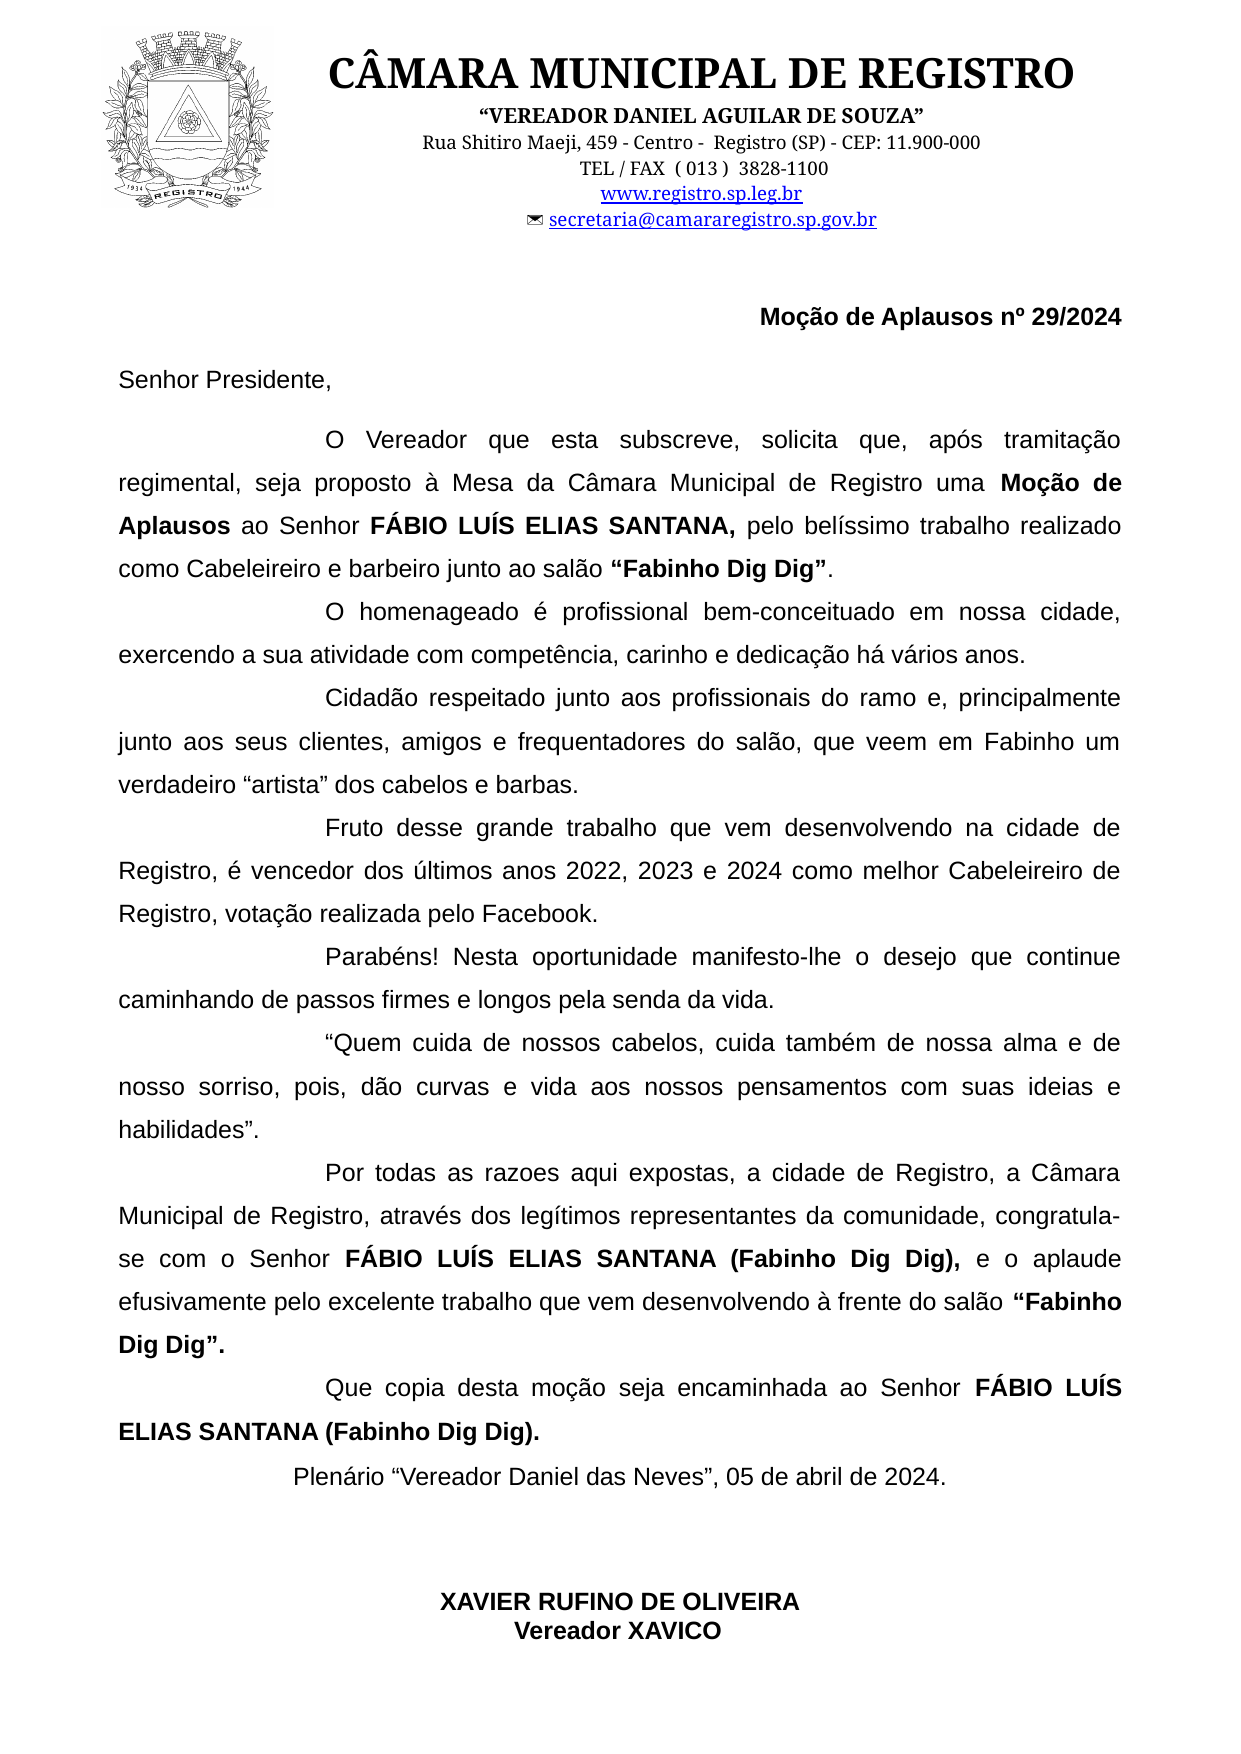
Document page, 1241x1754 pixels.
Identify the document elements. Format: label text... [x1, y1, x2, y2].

text “Quem cuida de nossos cabelos, cuida também de nossa alma e de nosso sorriso, pois, dão curvas e vida aos nossos pensamentos com suas ideias e habilidades”. [118, 1028, 1122, 1143]
text Moção de Aplausos nº 29/2024 [118, 300, 1122, 331]
text Cidadão respeitado junto aos profissionais do ramo e, principalmente junto aos seus clientes, amigos e frequentadores do salão, que veem em Fabinho um verdadeiro “artista” dos cabelos e barbas. [118, 683, 1122, 798]
text Plenário “Vereador Daniel das Neves”, 05 de abril de 2024. [118, 1460, 1122, 1491]
text Por todas as razoes aqui expostas, a cidade de Registro, a Câmara Municipal de Registro, através dos legítimos representantes da comunidade, congratula-se com o Senhor FÁBIO LUÍS ELIAS SANTANA (Fabinho Dig Dig), e o aplaude efusivamente pelo excelente trabalho que vem desenvolvendo à frente do salão “Fabinho Dig Dig”. [118, 1158, 1122, 1359]
text XAVIER RUFINO DE OLIVEIRA [118, 1585, 1122, 1616]
text O Vereador que esta subscreve, solicita que, após tramitação regimental, seja proposto à Mesa da Câmara Municipal de Registro uma Moção de Aplausos ao Senhor FÁBIO LUÍS ELIAS SANTANA, pelo belíssimo trabalho realizado como Cabeleireiro e barbeiro junto ao salão “Fabinho Dig Dig”. [118, 425, 1122, 583]
text Que copia desta moção seja encaminhada ao Senhor FÁBIO LUÍS ELIAS SANTANA (Fabinho Dig Dig). [118, 1373, 1122, 1445]
text O homenageado é profissional bem-conceituado em nossa cidade, exercendo a sua atividade com competência, carinho e dedicação há vários anos. [118, 597, 1122, 669]
text Parabéns! Nesta oportunidade manifesto-lhe o desejo que continue caminhando de passos firmes e longos pela senda da vida. [118, 942, 1122, 1014]
text Fruto desse grande trabalho que vem desenvolvendo na cidade de Registro, é vencedor dos últimos anos 2022, 2023 e 2024 como melhor Cabeleireiro de Registro, votação realizada pelo Facebook. [118, 813, 1122, 928]
text Vereador XAVICO [118, 1616, 1122, 1645]
text Senhor Presidente, [118, 362, 1122, 393]
